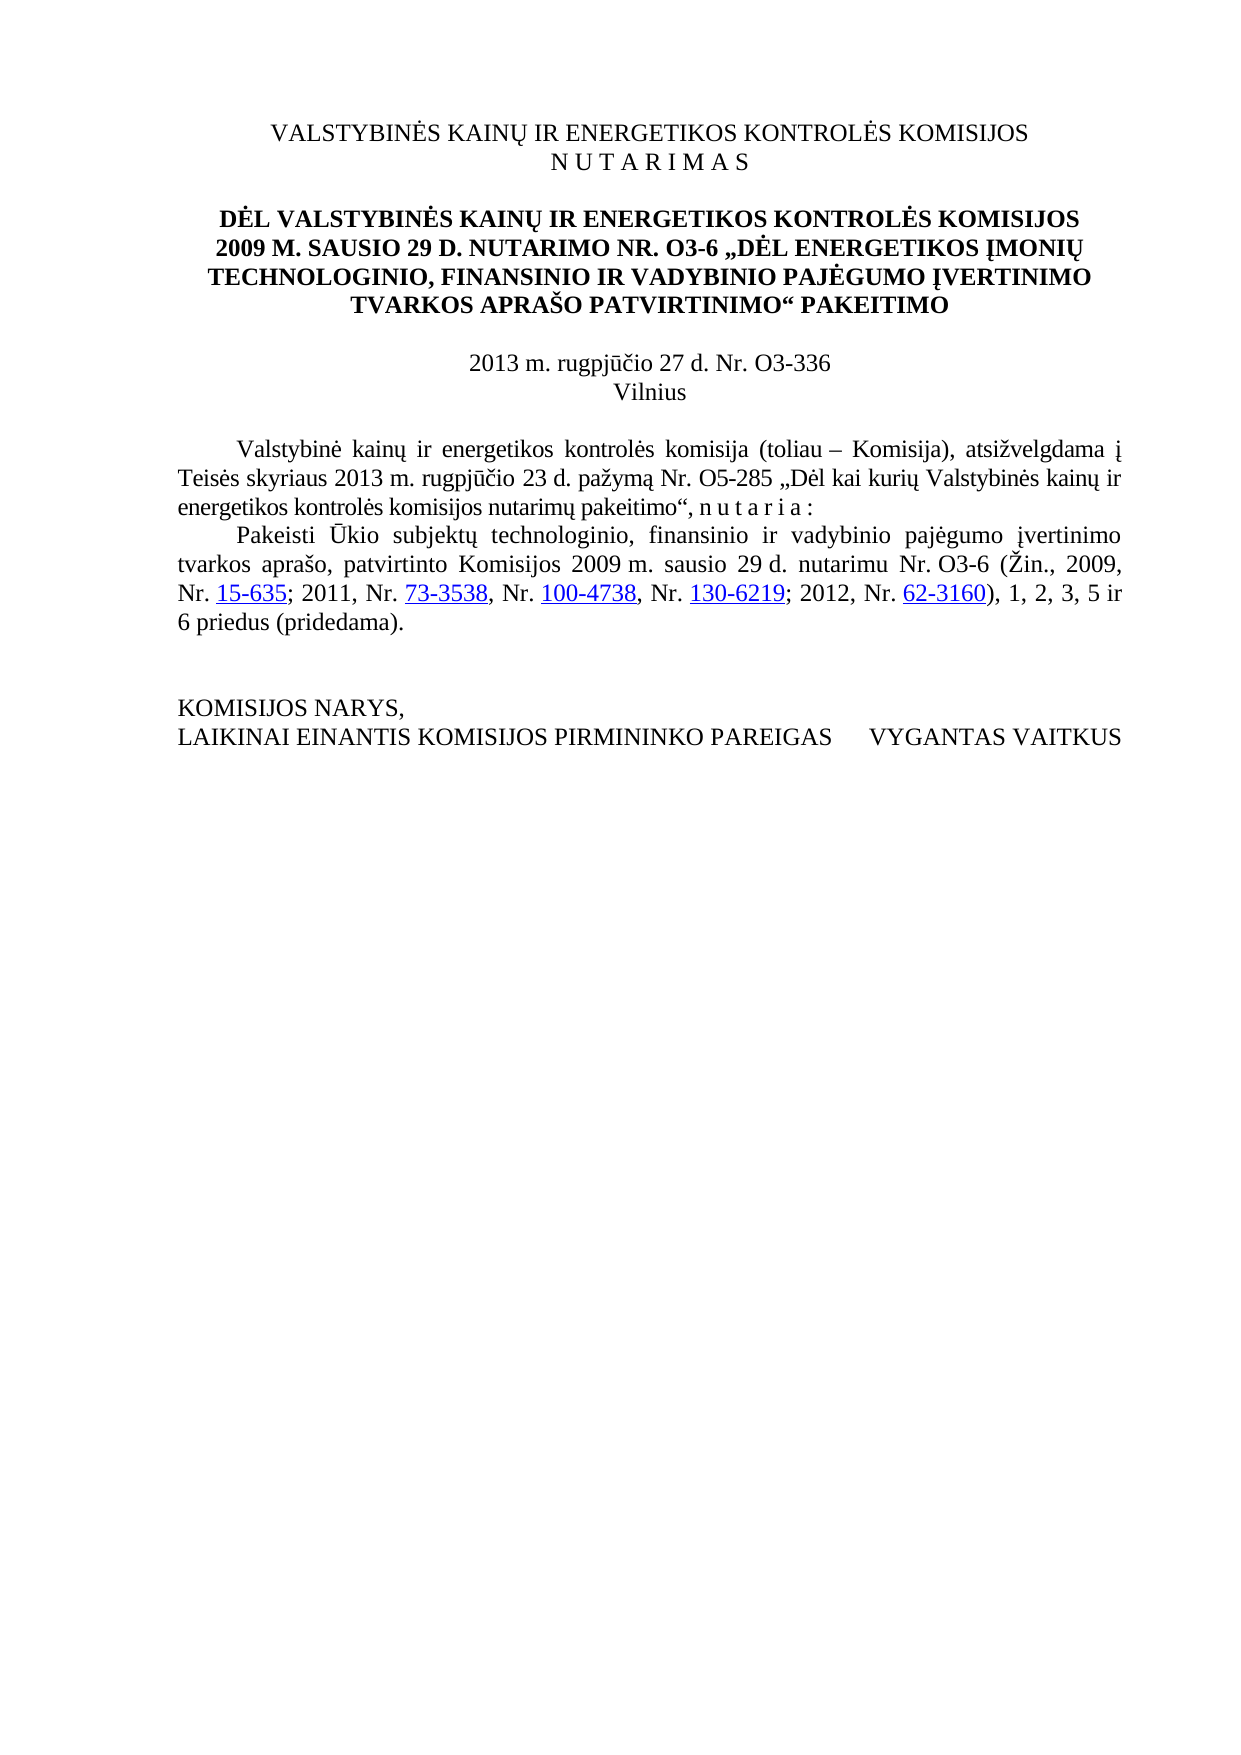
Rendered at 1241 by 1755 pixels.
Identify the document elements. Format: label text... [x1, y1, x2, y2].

text N U T A R I M A S [177, 147, 1122, 176]
text Valstybinė kainų ir energetikos kontrolės komisija (toliau – Komisija), atsižvelgdama į Teisės skyriaus 2013 m. rugpjūčio 23 d. pažymą Nr. O5-285 „Dėl kai kurių Valstybinės kainų ir energetikos kontrolės komisijos nutarimų pakeitimo“, n u t a r i a : [177, 434, 1122, 521]
text DĖL VALSTYBINĖS KAINŲ IR ENERGETIKOS KONTROLĖS KOMISIJOS 2009 M. sausio 29 D. NUTARIMO Nr. O3-6 „DĖL ENERGETIKOS ĮMONIŲ TECHNOLOGINIO, FINANSINIO IR VADYBINIO PAJĖGUMO ĮVERTINIMO TVARKOS APRAŠO PATVIRTINIMO“ PAKEITIMO [177, 204, 1122, 319]
text VALSTYBINĖS KAINŲ IR ENERGETIKOS KONTROLĖS KOMISIJOS [177, 118, 1122, 147]
text Komisijos narys, [177, 693, 1122, 722]
text Vilnius [177, 377, 1122, 406]
text laikinai einantis Komisijos pirmininko pareigas Vygantas Vaitkus [177, 722, 1122, 751]
text Pakeisti Ūkio subjektų technologinio, finansinio ir vadybinio pajėgumo įvertinimo tvarkos aprašo, patvirtinto Komisijos 2009 m. sausio 29 d. nutarimu Nr. O3-6 (Žin., 2009, Nr. 15-635; 2011, Nr. 73-3538, Nr. 100-4738, Nr. 130-6219; 2012, Nr. 62-3160), 1, 2, 3, 5 ir 6 priedus (pridedama). [177, 521, 1122, 636]
text 2013 m. rugpjūčio 27 d. Nr. O3-336 [177, 348, 1122, 377]
